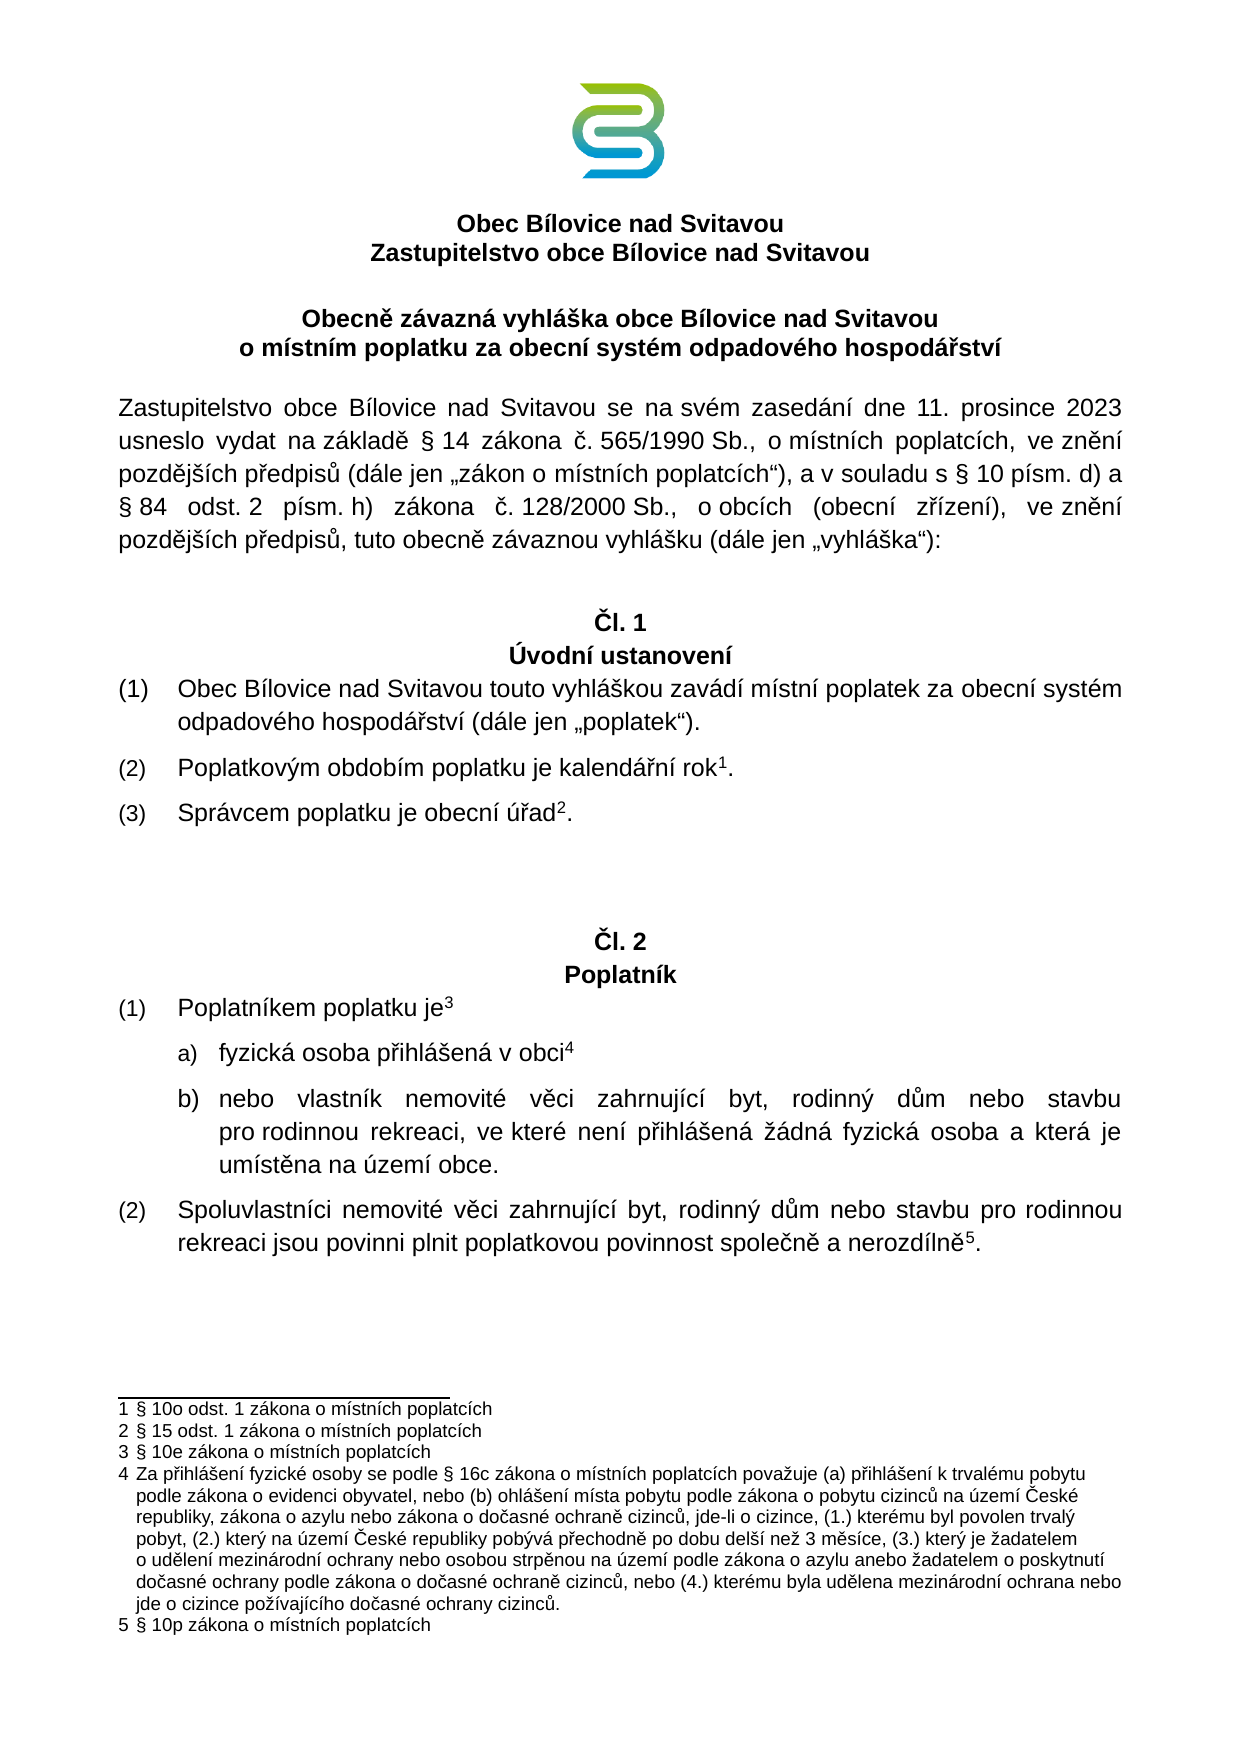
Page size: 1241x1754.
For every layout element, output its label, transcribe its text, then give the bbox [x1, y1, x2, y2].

list Za přihlášení fyzické osoby se podle § 16c zákona o místních poplatcích považuje (a) přihlášení k trvalému pobytu podle zákona o evidenci obyvatel, nebo (b) ohlášení místa pobytu podle zákona o pobytu cizinců na území České republiky, zákona o azylu nebo zákona o dočasné ochraně cizinců, jde-li o cizince, (1.) kterému byl povolen trvalý pobyt, (2.) který na území České republiky pobývá přechodně po dobu delší než 3 měsíce, (3.) který je žadatelem o udělení mezinárodní ochrany nebo osobou strpěnou na území podle zákona o azylu anebo žadatelem o poskytnutí dočasné ochrany podle zákona o dočasné ochraně cizinců, nebo (4.) kterému byla udělena mezinárodní ochrana nebo jde o cizince požívajícího dočasné ochrany cizinců. [118, 1463, 1122, 1614]
list Poplatkovým obdobím poplatku je kalendářní rok. [118, 753, 1122, 781]
subtitle Čl. 1 Úvodní ustanovení [118, 608, 1122, 670]
subtitle Obecně závazná vyhláška obce Bílovice nad Svitavou o místním poplatku za obecní systém odpadového hospodářství [118, 304, 1122, 362]
list § 10e zákona o místních poplatcích [118, 1441, 1122, 1463]
list Správcem poplatku je obecní úřad. [118, 798, 1122, 827]
list Obec Bílovice nad Svitavou touto vyhláškou zavádí místní poplatek za obecní systém odpadového hospodářství (dále jen „poplatek“). [118, 674, 1122, 736]
list § 10p zákona o místních poplatcích [118, 1614, 1122, 1635]
list § 10o odst. 1 zákona o místních poplatcích [118, 1398, 1122, 1420]
text Obec Bílovice nad Svitavou Zastupitelstvo obce Bílovice nad Svitavou [118, 209, 1122, 267]
list nebo vlastník nemovité věci zahrnující byt, rodinný dům nebo stavbu pro rodinnou rekreaci, ve které není přihlášená žádná fyzická osoba a která je umístěna na území obce. [177, 1084, 1122, 1178]
text Zastupitelstvo obce Bílovice nad Svitavou se na svém zasedání dne 11. prosince 2023 usneslo vydat na základě § 14 zákona č. 565/1990 Sb., o místních poplatcích, ve znění pozdějších předpisů (dále jen „zákon o místních poplatcích“), a v souladu s § 10 písm. d) a § 84 odst. 2 písm. h) zákona č. 128/2000 Sb., o obcích (obecní zřízení), ve znění pozdějších předpisů, tuto obecně závaznou vyhlášku (dále jen „vyhláška“): [118, 393, 1122, 554]
list § 15 odst. 1 zákona o místních poplatcích [118, 1420, 1122, 1441]
subtitle Čl. 2 Poplatník [118, 927, 1122, 988]
list fyzická osoba přihlášená v obci [177, 1038, 1122, 1067]
list Spoluvlastníci nemovité věci zahrnující byt, rodinný dům nebo stavbu pro rodinnou rekreaci jsou povinni plnit poplatkovou povinnost společně a nerozdílně. [118, 1195, 1122, 1257]
list Poplatníkem poplatku je [118, 993, 1122, 1021]
